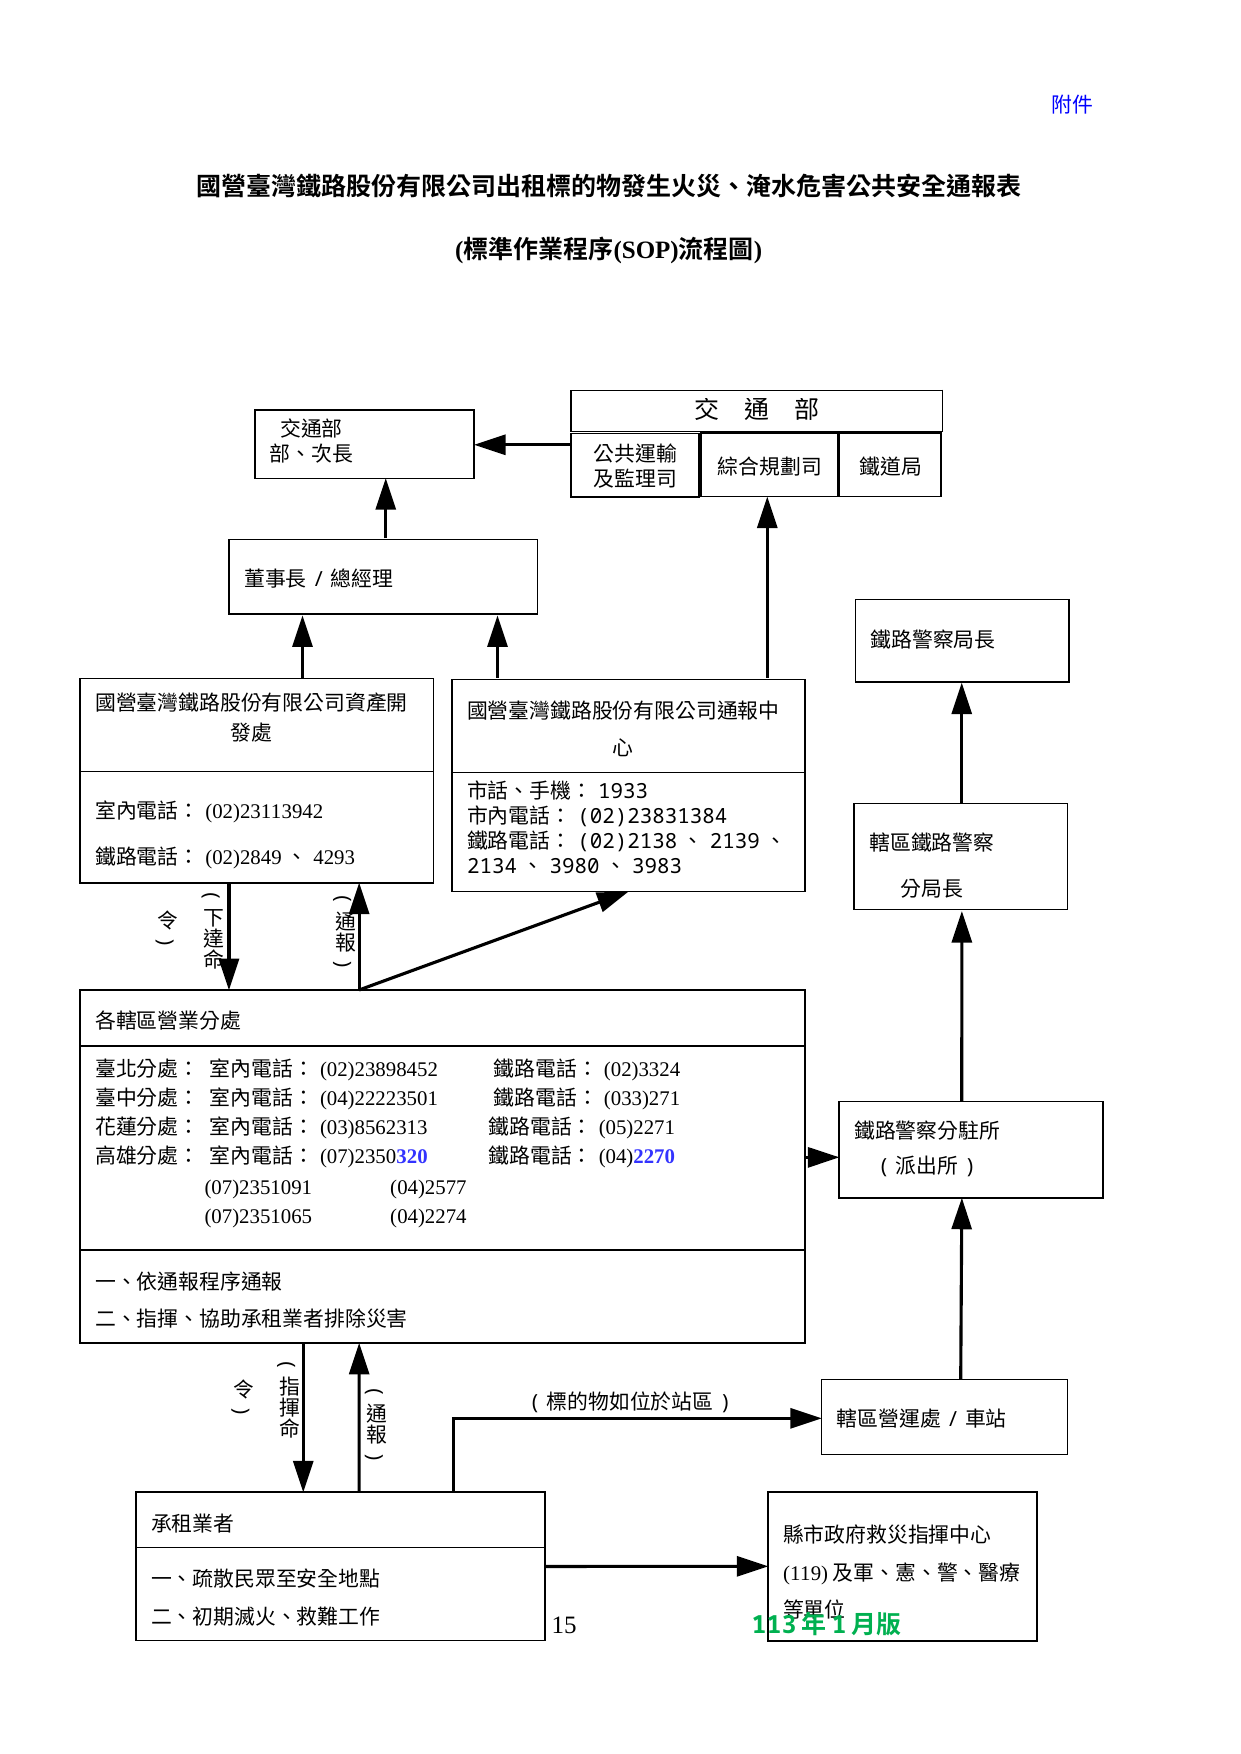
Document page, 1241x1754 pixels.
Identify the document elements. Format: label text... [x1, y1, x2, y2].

text 鐵道局 [855, 441, 925, 483]
text 公共運輸及監理司 [587, 442, 683, 489]
text 交 通 部 [587, 398, 926, 423]
text 綜合規劃司 [717, 441, 822, 483]
text (標準作業程序(SOP)流程圖) [44, 206, 1172, 268]
text 國營臺灣鐵路股份有限公司出租標的物發生火災、淹水危害公共安全通報表 [44, 143, 1172, 206]
